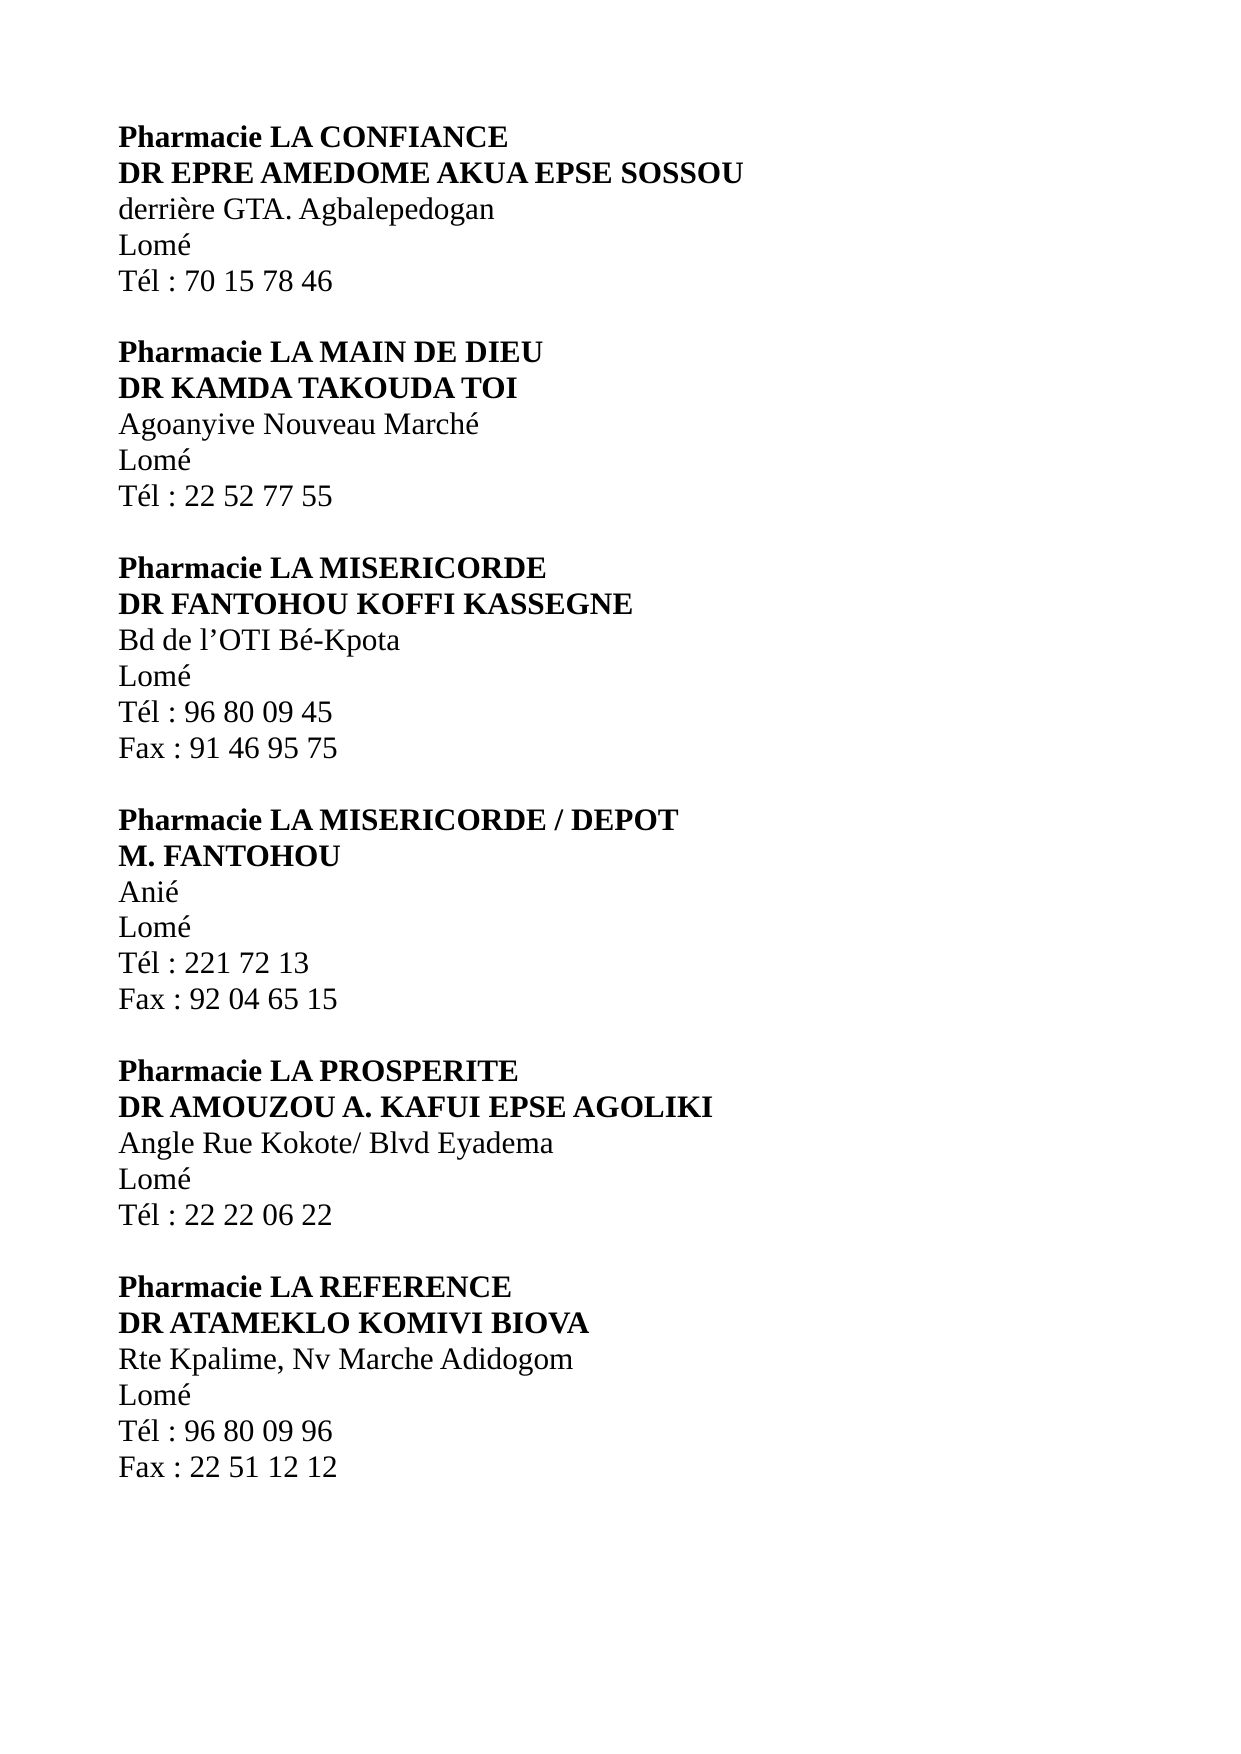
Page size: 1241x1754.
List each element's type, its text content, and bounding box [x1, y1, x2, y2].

text DR KAMDA TAKOUDA TOI [118, 370, 1122, 406]
text Pharmacie LA MISERICORDE / DEPOT [118, 801, 1122, 837]
text Tél : 96 80 09 96 [118, 1412, 1122, 1448]
text Tél : 70 15 78 46 [118, 262, 1122, 298]
text Fax : 91 46 95 75 [118, 729, 1122, 765]
text Lomé [118, 226, 1122, 262]
text Lomé [118, 1376, 1122, 1412]
text DR AMOUZOU A. KAFUI EPSE AGOLIKI [118, 1088, 1122, 1124]
text DR EPRE AMEDOME AKUA EPSE SOSSOU [118, 154, 1122, 190]
text Pharmacie LA MISERICORDE [118, 549, 1122, 585]
text Lomé [118, 442, 1122, 477]
text Bd de l’OTI Bé-Kpota [118, 621, 1122, 657]
text Pharmacie LA REFERENCE [118, 1268, 1122, 1304]
text Fax : 92 04 65 15 [118, 981, 1122, 1017]
text derrière GTA. Agbalepedogan [118, 190, 1122, 226]
text Tél : 96 80 09 45 [118, 693, 1122, 729]
text Anié [118, 873, 1122, 909]
text Fax : 22 51 12 12 [118, 1448, 1122, 1484]
text Lomé [118, 1160, 1122, 1196]
text Tél : 22 52 77 55 [118, 477, 1122, 513]
text Pharmacie LA PROSPERITE [118, 1052, 1122, 1088]
text DR ATAMEKLO KOMIVI BIOVA [118, 1304, 1122, 1340]
text DR FANTOHOU KOFFI KASSEGNE [118, 585, 1122, 621]
text Lomé [118, 657, 1122, 693]
text Pharmacie LA CONFIANCE [118, 118, 1122, 154]
text Tél : 221 72 13 [118, 945, 1122, 981]
text Rte Kpalime, Nv Marche Adidogom [118, 1340, 1122, 1376]
text Agoanyive Nouveau Marché [118, 406, 1122, 442]
text Lomé [118, 909, 1122, 945]
text Tél : 22 22 06 22 [118, 1196, 1122, 1232]
text M. FANTOHOU [118, 837, 1122, 873]
text Angle Rue Kokote/ Blvd Eyadema [118, 1124, 1122, 1160]
text Pharmacie LA MAIN DE DIEU [118, 334, 1122, 370]
